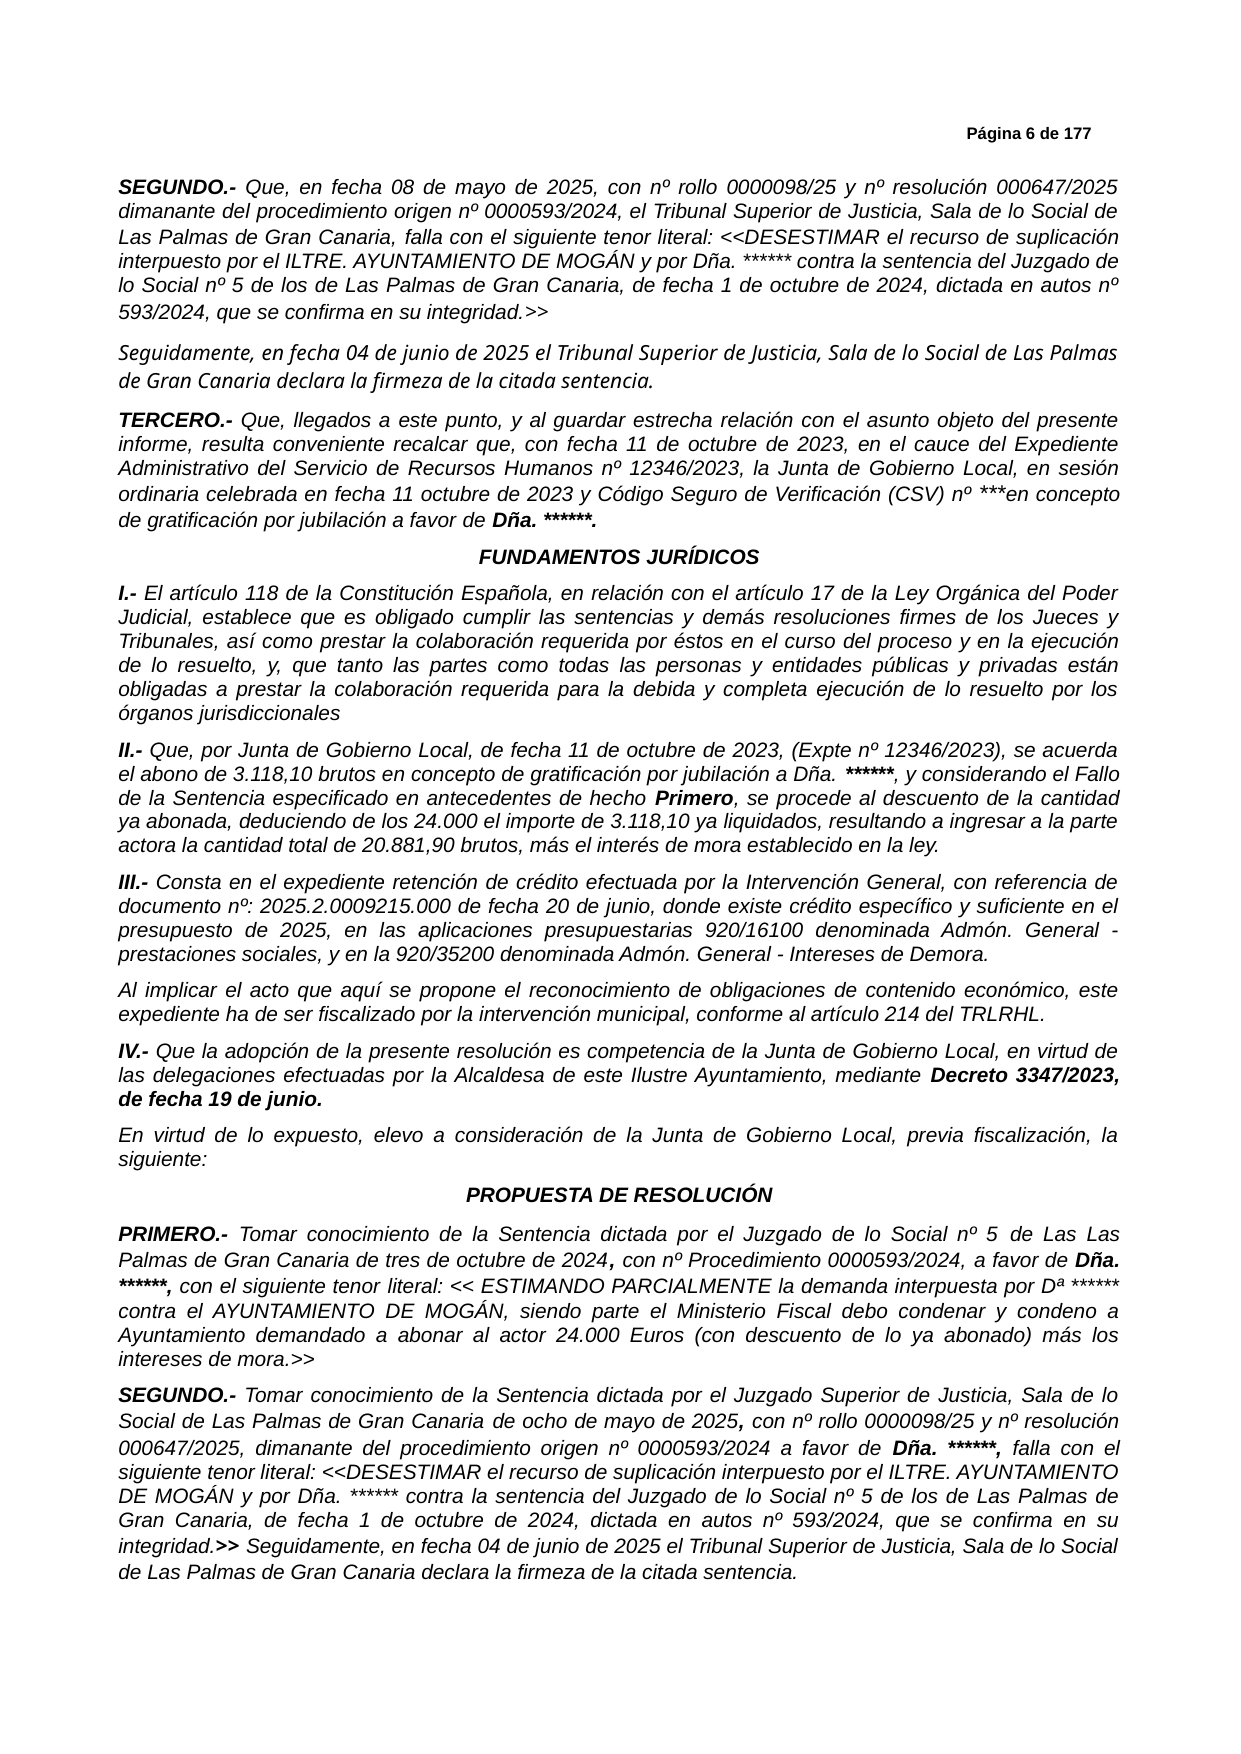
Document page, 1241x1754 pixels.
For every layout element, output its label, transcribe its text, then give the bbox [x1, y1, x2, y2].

text Al implicar el acto que aquí se propone el reconocimiento de obligaciones de contenido económico, este expediente ha de ser fiscalizado por la intervención municipal, conforme al artículo 214 del TRLRHL. [118, 978, 1122, 1026]
text TERCERO.- Que, llegados a este punto, y al guardar estrecha relación con el asunto objeto del presente informe, resulta conveniente recalcar que, con fecha 11 de octubre de 2023, en el cauce del Expediente Administrativo del Servicio de Recursos Humanos nº 12346/2023, la Junta de Gobierno Local, en sesión ordinaria celebrada en fecha 11 octubre de 2023 y Código Seguro de Verificación (CSV) nº ***en concepto de gratificación por jubilación a favor de Dña. ******. [118, 408, 1122, 532]
text IV.- Que la adopción de la presente resolución es competencia de la Junta de Gobierno Local, en virtud de las delegaciones efectuadas por la Alcaldesa de este Ilustre Ayuntamiento, mediante Decreto 3347/2023, de fecha 19 de junio. [118, 1038, 1122, 1110]
text SEGUNDO.- Tomar conocimiento de la Sentencia dictada por el Juzgado Superior de Justicia, Sala de lo Social de Las Palmas de Gran Canaria de ocho de mayo de 2025, con nº rollo 0000098/25 y nº resolución 000647/2025, dimanante del procedimiento origen nº 0000593/2024 a favor de Dña. ******, falla con el siguiente tenor literal: <<DESESTIMAR el recurso de suplicación interpuesto por el ILTRE. AYUNTAMIENTO DE MOGÁN y por Dña. ****** contra la sentencia del Juzgado de lo Social nº 5 de los de Las Palmas de Gran Canaria, de fecha 1 de octubre de 2024, dictada en autos nº 593/2024, que se confirma en su integridad.>> Seguidamente, en fecha 04 de junio de 2025 el Tribunal Superior de Justicia, Sala de lo Social de Las Palmas de Gran Canaria declara la firmeza de la citada sentencia. [118, 1383, 1122, 1584]
text Seguidamente, en fecha 04 de junio de 2025 el Tribunal Superior de Justicia, Sala de lo Social de Las Palmas de Gran Canaria declara la firmeza de la citada sentencia. [118, 338, 1122, 395]
text I.- El artículo 118 de la Constitución Española, en relación con el artículo 17 de la Ley Orgánica del Poder Judicial, establece que es obligado cumplir las sentencias y demás resoluciones firmes de los Jueces y Tribunales, así como prestar la colaboración requerida por éstos en el curso del proceso y en la ejecución de lo resuelto, y, que tanto las partes como todas las personas y entidades públicas y privadas están obligadas a prestar la colaboración requerida para la debida y completa ejecución de lo resuelto por los órganos jurisdiccionales [118, 581, 1122, 725]
text II.- Que, por Junta de Gobierno Local, de fecha 11 de octubre de 2023, (Expte nº 12346/2023), se acuerda el abono de 3.118,10 brutos en concepto de gratificación por jubilación a Dña. ******, y considerando el Fallo de la Sentencia especificado en antecedentes de hecho Primero, se procede al descuento de la cantidad ya abonada, deduciendo de los 24.000 el importe de 3.118,10 ya liquidados, resultando a ingresar a la parte actora la cantidad total de 20.881,90 brutos, más el interés de mora establecido en la ley. [118, 737, 1122, 857]
text PRIMERO.- Tomar conocimiento de la Sentencia dictada por el Juzgado de lo Social nº 5 de Las Las Palmas de Gran Canaria de tres de octubre de 2024, con nº Procedimiento 0000593/2024, a favor de Dña. ******, con el siguiente tenor literal: << ESTIMANDO PARCIALMENTE la demanda interpuesta por Dª ****** contra el AYUNTAMIENTO DE MOGÁN, siendo parte el Ministerio Fiscal debo condenar y condeno a Ayuntamiento demandado a abonar al actor 24.000 Euros (con descuento de lo ya abonado) más los intereses de mora.>> [118, 1220, 1122, 1371]
text PROPUESTA DE RESOLUCIÓN [118, 1183, 1122, 1207]
text SEGUNDO.- Que, en fecha 08 de mayo de 2025, con nº rollo 0000098/25 y nº resolución 000647/2025 dimanante del procedimiento origen nº 0000593/2024, el Tribunal Superior de Justicia, Sala de lo Social de Las Palmas de Gran Canaria, falla con el siguiente tenor literal: <<DESESTIMAR el recurso de suplicación interpuesto por el ILTRE. AYUNTAMIENTO DE MOGÁN y por Dña. ****** contra la sentencia del Juzgado de lo Social nº 5 de los de Las Palmas de Gran Canaria, de fecha 1 de octubre de 2024, dictada en autos nº 593/2024, que se confirma en su integridad.>> [118, 175, 1122, 326]
text III.- Consta en el expediente retención de crédito efectuada por la Intervención General, con referencia de documento nº: 2025.2.0009215.000 de fecha 20 de junio, donde existe crédito específico y suficiente en el presupuesto de 2025, en las aplicaciones presupuestarias 920/16100 denominada Admón. General - prestaciones sociales, y en la 920/35200 denominada Admón. General - Intereses de Demora. [118, 870, 1122, 966]
text FUNDAMENTOS JURÍDICOS [118, 545, 1122, 569]
text En virtud de lo expuesto, elevo a consideración de la Junta de Gobierno Local, previa fiscalización, la siguiente: [118, 1123, 1122, 1171]
